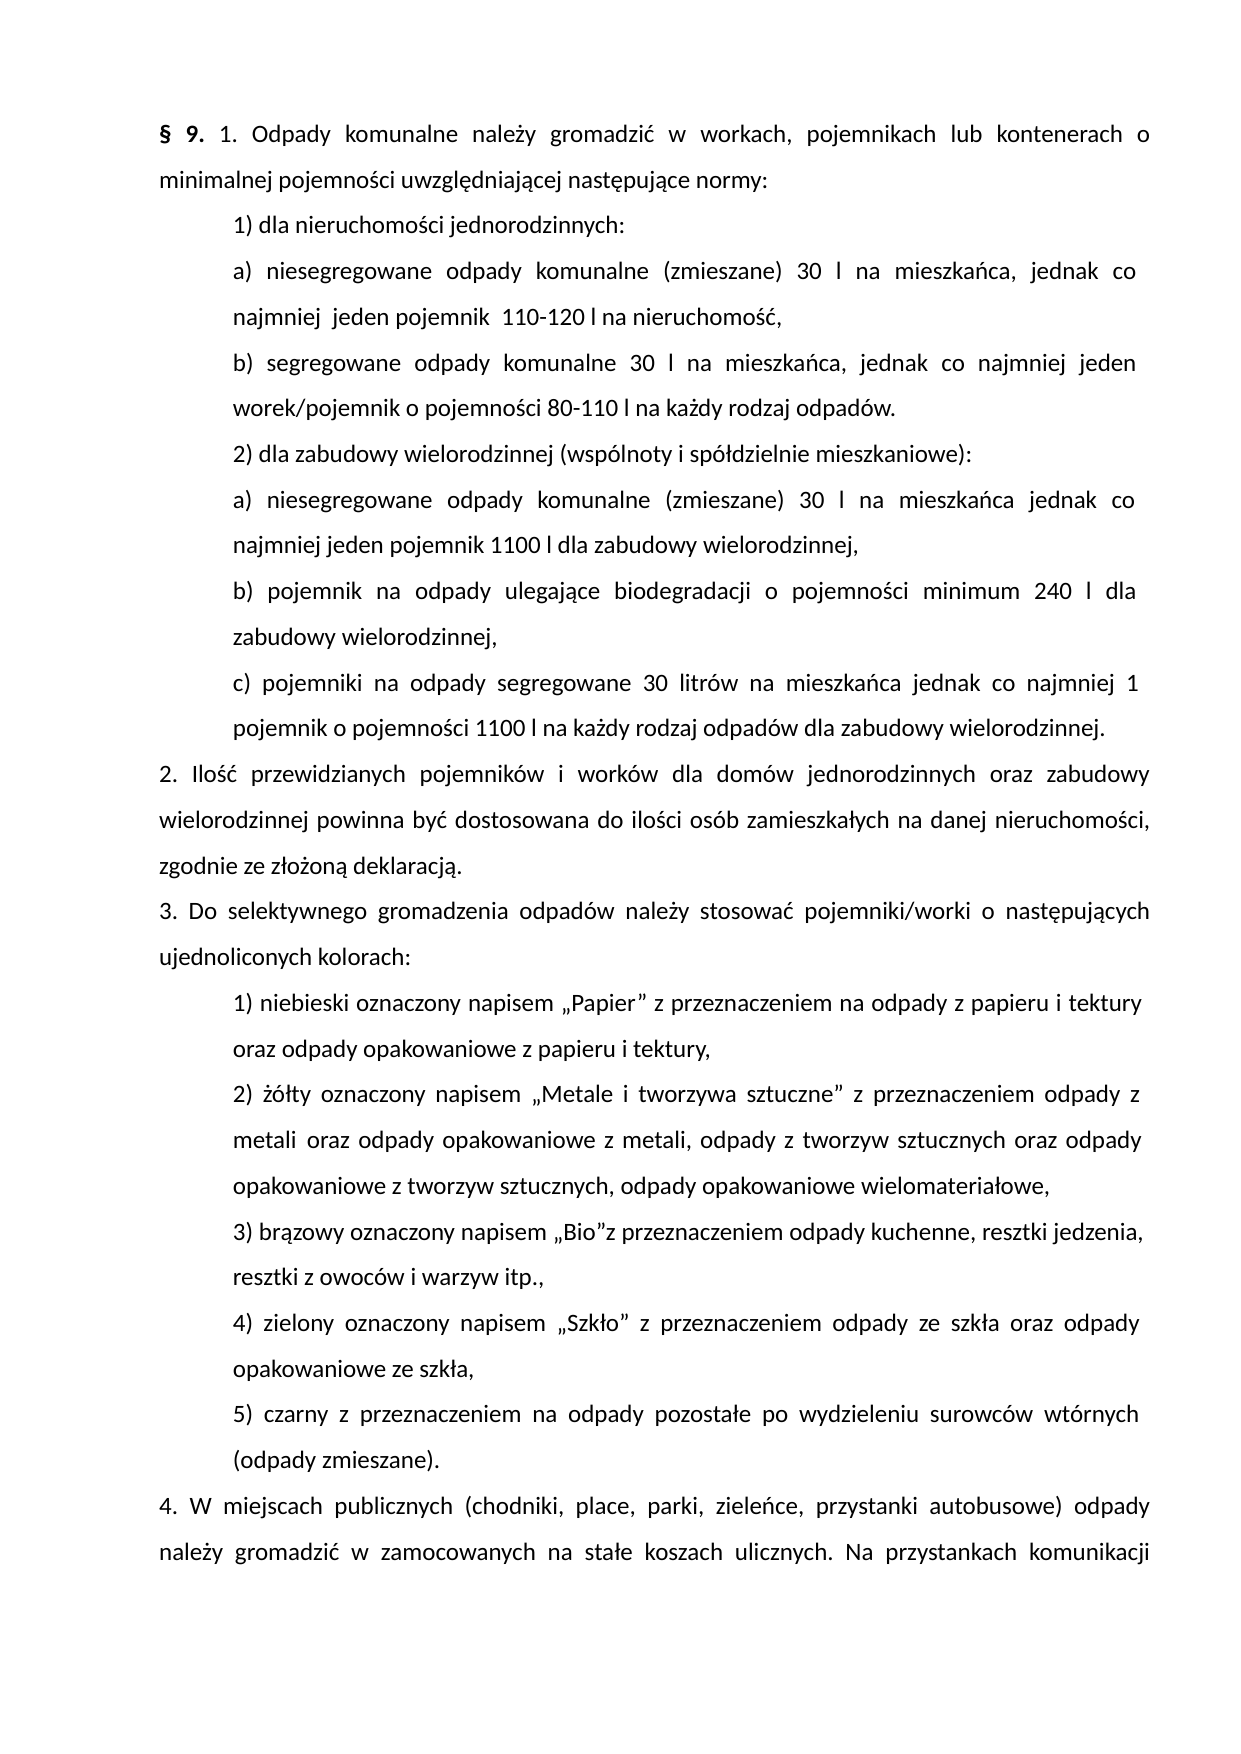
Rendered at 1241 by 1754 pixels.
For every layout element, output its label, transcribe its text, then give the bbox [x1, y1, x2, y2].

text c) pojemniki na odpady segregowane 30 litrów na mieszkańca jednak co najmniej 1 pojemnik o pojemności 1100 l na każdy rodzaj odpadów dla zabudowy wielorodzinnej. [159, 667, 1151, 743]
text 1) niebieski oznaczony napisem „Papier” z przeznaczeniem na odpady z papieru i tektury oraz odpady opakowaniowe z papieru i tektury, [159, 987, 1151, 1063]
text 4. W miejscach publicznych (chodniki, place, parki, zieleńce, przystanki autobusowe) odpady należy gromadzić w zamocowanych na stałe koszach ulicznych. Na przystankach komunikacji [159, 1490, 1151, 1566]
text 2) żółty oznaczony napisem „Metale i tworzywa sztuczne” z przeznaczeniem odpady z metali oraz odpady opakowaniowe z metali, odpady z tworzyw sztucznych oraz odpady opakowaniowe z tworzyw sztucznych, odpady opakowaniowe wielomateriałowe, [159, 1078, 1151, 1200]
text 2. Ilość przewidzianych pojemników i worków dla domów jednorodzinnych oraz zabudowy wielorodzinnej powinna być dostosowana do ilości osób zamieszkałych na danej nieruchomości, zgodnie ze złożoną deklaracją. [159, 758, 1151, 880]
text 2) dla zabudowy wielorodzinnej (wspólnoty i spółdzielnie mieszkaniowe): [159, 438, 1151, 469]
text 3. Do selektywnego gromadzenia odpadów należy stosować pojemniki/worki o następujących ujednoliconych kolorach: [159, 896, 1151, 972]
text 4) zielony oznaczony napisem „Szkło” z przeznaczeniem odpady ze szkła oraz odpady opakowaniowe ze szkła, [159, 1307, 1151, 1383]
text a) niesegregowane odpady komunalne (zmieszane) 30 l na mieszkańca, jednak co najmniej jeden pojemnik 110-120 l na nieruchomość, [159, 255, 1151, 332]
text a) niesegregowane odpady komunalne (zmieszane) 30 l na mieszkańca jednak co najmniej jeden pojemnik 1100 l dla zabudowy wielorodzinnej, [159, 484, 1151, 560]
text b) pojemnik na odpady ulegające biodegradacji o pojemności minimum 240 l dla zabudowy wielorodzinnej, [159, 575, 1151, 652]
text 1) dla nieruchomości jednorodzinnych: [159, 209, 1151, 240]
text 5) czarny z przeznaczeniem na odpady pozostałe po wydzieleniu surowców wtórnych (odpady zmieszane). [159, 1398, 1151, 1475]
text 3) brązowy oznaczony napisem „Bio”z przeznaczeniem odpady kuchenne, resztki jedzenia, resztki z owoców i warzyw itp., [159, 1216, 1151, 1292]
text b) segregowane odpady komunalne 30 l na mieszkańca, jednak co najmniej jeden worek/pojemnik o pojemności 80-110 l na każdy rodzaj odpadów. [159, 347, 1151, 423]
text § 9. 1. Odpady komunalne należy gromadzić w workach, pojemnikach lub kontenerach o minimalnej pojemności uwzględniającej następujące normy: [159, 118, 1151, 194]
